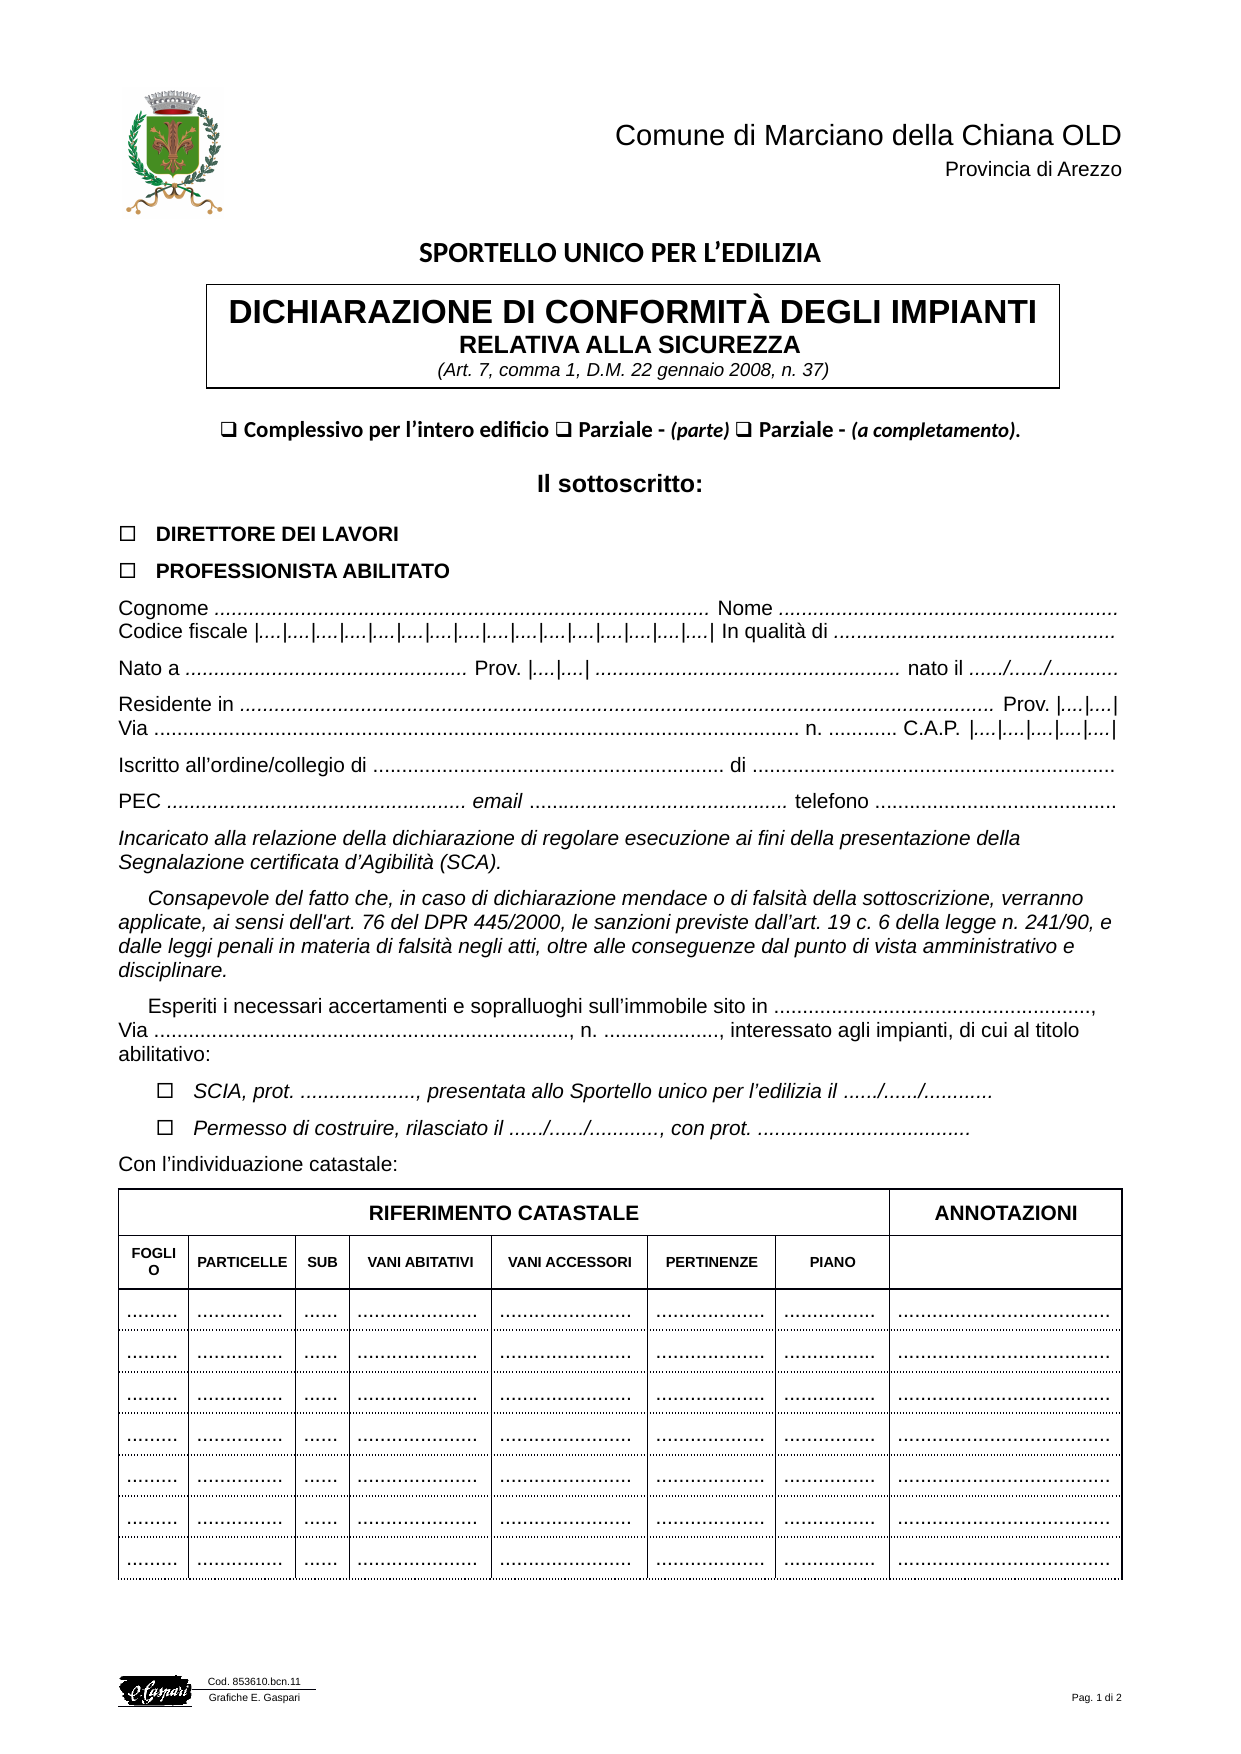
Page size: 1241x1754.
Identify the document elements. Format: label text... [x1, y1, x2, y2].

table_cell ..................................... [890, 1290, 1121, 1329]
text Consapevole del fatto che, in caso di dichiarazione mendace o di falsità della sottoscrizione, verranno applicate, ai sensi dell'art. 76 del DPR 445/2000, le sanzioni previste dall’art. 19 c. 6 della legge n. 241/90, e dalle leggi penali in materia di falsità negli atti, oltre alle conseguenze dal punto di vista amministrativo e disciplinare. [118, 886, 1122, 982]
text Esperiti i necessari accertamenti e sopralluoghi sull’immobile sito in ......................................................., Via ........................................................................, n. ...................., interessato agli impianti, di cui al titolo abilitativo: [118, 994, 1122, 1066]
table_cell ......... [119, 1371, 188, 1412]
table_cell ..................................... [890, 1495, 1121, 1536]
table_cell ................ [776, 1495, 889, 1536]
table_cell ................ [776, 1412, 889, 1453]
table_cell ................ [776, 1454, 889, 1495]
table_cell ..................... [350, 1290, 491, 1329]
table_cell ....................... [492, 1536, 647, 1577]
table_cell ............... [189, 1290, 295, 1329]
text Nato a ................................................. Prov. |....|....| ..................................................... nato il ....../....../............ [118, 656, 1122, 680]
table_cell ...... [296, 1371, 349, 1412]
text PEC .................................................... email ............................................. telefono .......................................... [118, 789, 1122, 813]
table_cell ..................... [350, 1536, 491, 1577]
text Residente in ................................................................................................................................... Prov. |....|....| Via ................................................................................................................ n. ............ C.A.P. |....|....|....|....|....| [118, 692, 1122, 740]
table_cell ................... [648, 1329, 775, 1371]
table_cell ....................... [492, 1290, 647, 1329]
table_cell ................ [776, 1371, 889, 1412]
table_cell ................ [776, 1536, 889, 1577]
table_cell ................... [648, 1371, 775, 1412]
text Provincia di Arezzo [224, 157, 1122, 181]
table_cell ................... [648, 1412, 775, 1453]
table_cell ............... [189, 1454, 295, 1495]
list DIRETTORE DEI LAVORI [118, 522, 1122, 546]
table_cell [890, 1236, 1121, 1288]
text Incaricato alla relazione della dichiarazione di regolare esecuzione ai fini della presentazione della Segnalazione certificata d’Agibilità (SCA). [118, 826, 1122, 873]
table_cell ....................... [492, 1371, 647, 1412]
table_cell ..................... [350, 1412, 491, 1453]
text Iscritto all’ordine/collegio di ............................................................. di ............................................................... [118, 753, 1122, 777]
text Cognome ...................................................................................... Nome ........................................................... Codice fiscale |....|....|....|....|....|....|....|....|....|....|....|....|....|....|....|....| In qualità di ................................................. [118, 595, 1122, 643]
table_cell ......... [119, 1290, 188, 1329]
picture [122, 87, 224, 219]
table_cell ...... [296, 1536, 349, 1577]
table_cell ................... [648, 1454, 775, 1495]
text Comune di Marciano della Chiana OLD [224, 118, 1122, 152]
table_cell ................ [776, 1290, 889, 1329]
table_cell ..................... [350, 1495, 491, 1536]
table_cell ......... [119, 1329, 188, 1371]
table_cell ..................................... [890, 1454, 1121, 1495]
table_cell VANI ACCESSORI [492, 1236, 647, 1288]
table_cell ...... [296, 1412, 349, 1453]
table_cell ......... [119, 1454, 188, 1495]
table_cell SUB [296, 1236, 349, 1288]
picture [118, 1674, 192, 1706]
list SCIA, prot. ...................., presentata allo Sportello unico per l’edilizia il ....../....../............ [156, 1079, 1122, 1103]
table_cell ....................... [492, 1495, 647, 1536]
table_cell ................... [648, 1495, 775, 1536]
table_cell ......... [119, 1495, 188, 1536]
table_cell ......... [119, 1412, 188, 1453]
table_cell ...... [296, 1454, 349, 1495]
table_cell FOGLIO [119, 1236, 188, 1288]
table_cell ............... [189, 1329, 295, 1371]
table_cell PERTINENZE [648, 1236, 775, 1288]
table_cell ....................... [492, 1454, 647, 1495]
table_cell ..................................... [890, 1329, 1121, 1371]
table_cell ....................... [492, 1329, 647, 1371]
table_cell PARTICELLE [189, 1236, 295, 1288]
text Con l’individuazione catastale: [118, 1152, 1122, 1176]
table_cell ..................... [350, 1454, 491, 1495]
table_cell ...... [296, 1329, 349, 1371]
text  Complessivo per l’intero edificio  Parziale - (parte)  Parziale - (a completamento). [118, 416, 1122, 443]
table_cell ............... [189, 1371, 295, 1412]
table_cell ............... [189, 1412, 295, 1453]
list Permesso di costruire, rilasciato il ....../....../............, con prot. ..................................... [156, 1115, 1122, 1139]
table_header ANNOTAZIONI [890, 1190, 1121, 1235]
table_cell VANI ABITATIVI [350, 1236, 491, 1288]
table_cell ...... [296, 1495, 349, 1536]
table_cell ................ [776, 1329, 889, 1371]
table_cell ....................... [492, 1412, 647, 1453]
list PROFESSIONISTA ABILITATO [118, 559, 1122, 583]
table_cell ............... [189, 1495, 295, 1536]
table_header RIFERIMENTO CATASTALE [119, 1190, 889, 1235]
table_cell ................... [648, 1536, 775, 1577]
text Il sottoscritto: [118, 468, 1122, 497]
table_cell ................... [648, 1290, 775, 1329]
table_cell PIANO [776, 1236, 889, 1288]
table_cell ..................... [350, 1329, 491, 1371]
subtitle SPORTELLO UNICO PER L’EDILIZIA [118, 234, 1122, 270]
table_cell ..................................... [890, 1536, 1121, 1577]
table_cell ......... [119, 1536, 188, 1577]
table_cell ..................... [350, 1371, 491, 1412]
table_cell ..................................... [890, 1412, 1121, 1453]
table_cell ............... [189, 1536, 295, 1577]
table_cell ...... [296, 1290, 349, 1329]
table_cell ..................................... [890, 1371, 1121, 1412]
